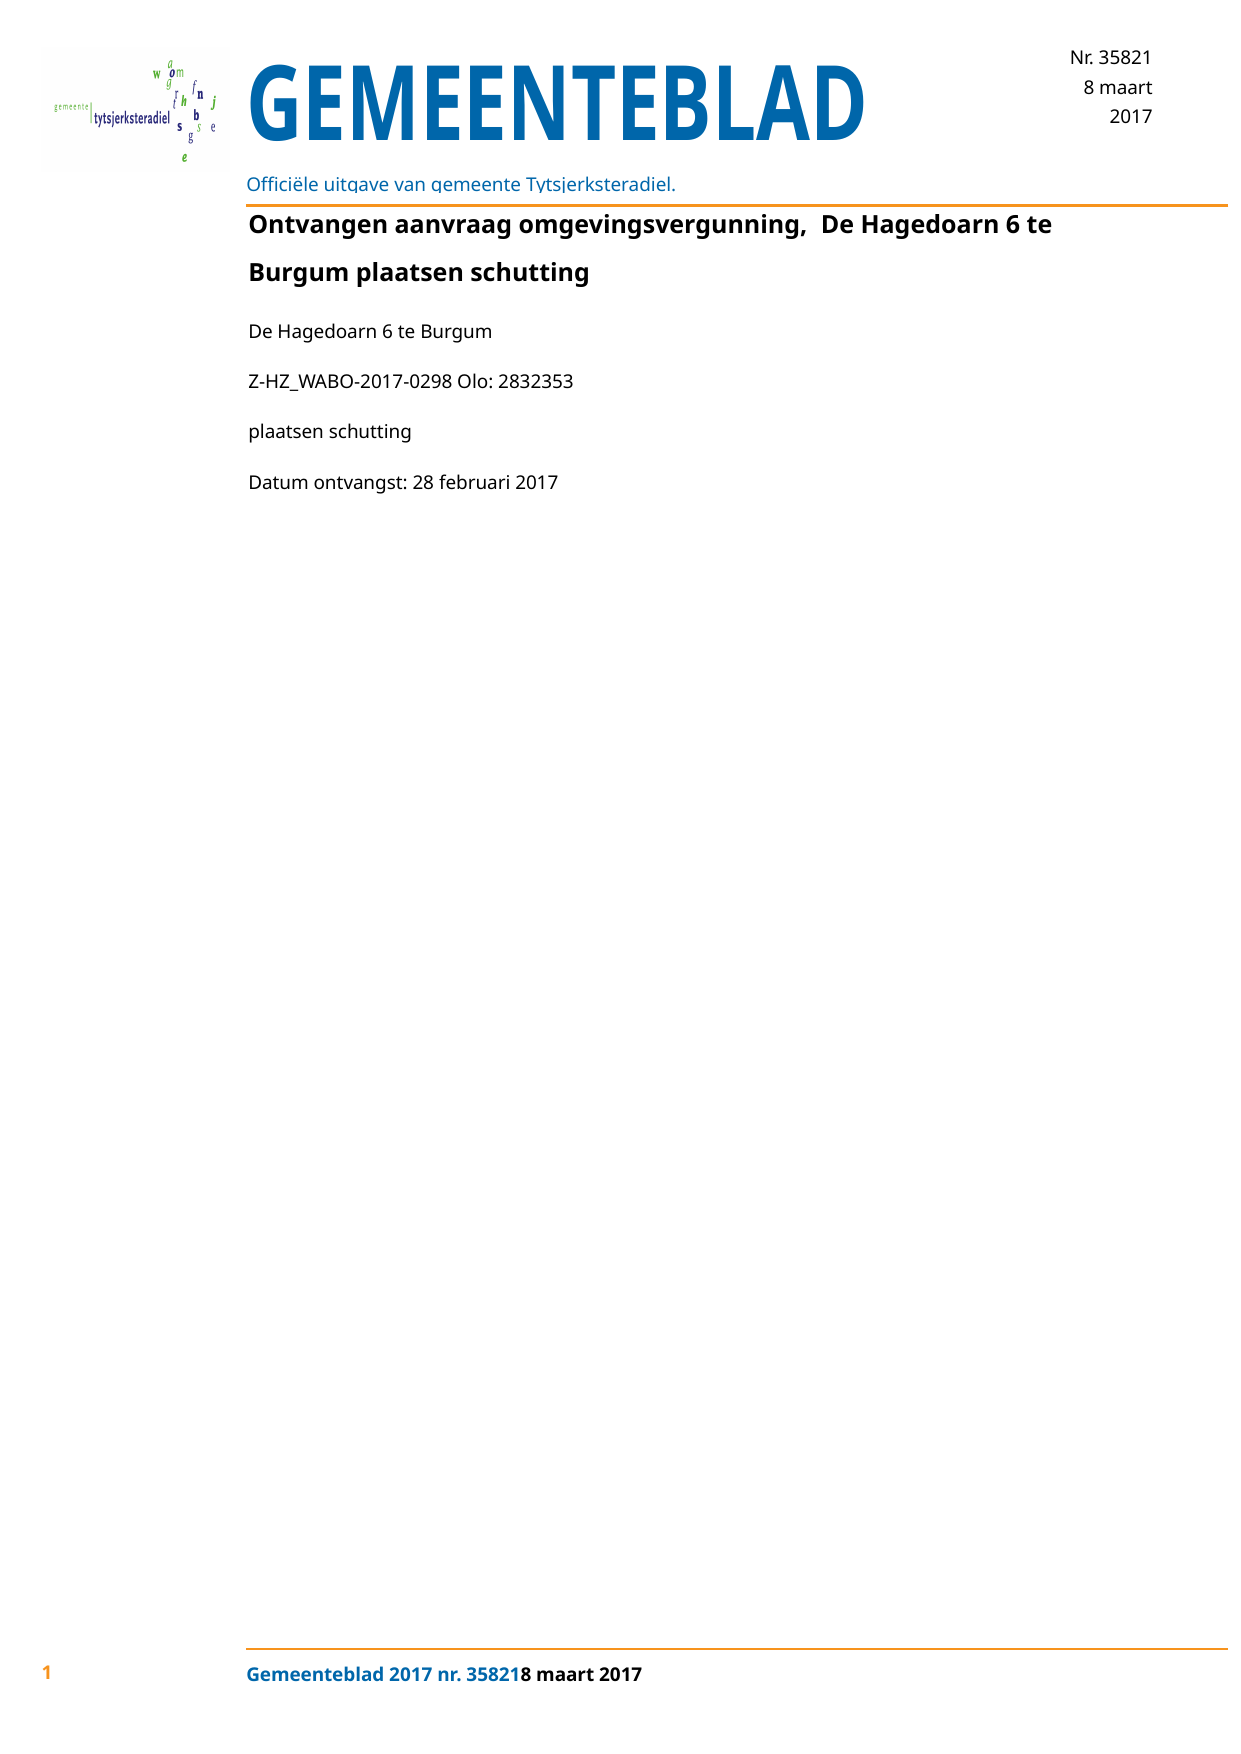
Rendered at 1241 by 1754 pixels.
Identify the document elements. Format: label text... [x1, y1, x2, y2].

text Datum ontvangst: 28 februari 2017 [248, 469, 1152, 495]
text plaatsen schutting [248, 419, 1152, 444]
text Ontvangen aanvraag omgevingsvergunning, De Hagedoarn 6 te Burgum plaatsen schutting [248, 207, 1152, 288]
picture [41, 47, 231, 172]
text De Hagedoarn 6 te Burgum [248, 318, 1152, 344]
text Z-HZ_WABO-2017-0298 Olo: 2832353 [248, 368, 1152, 394]
